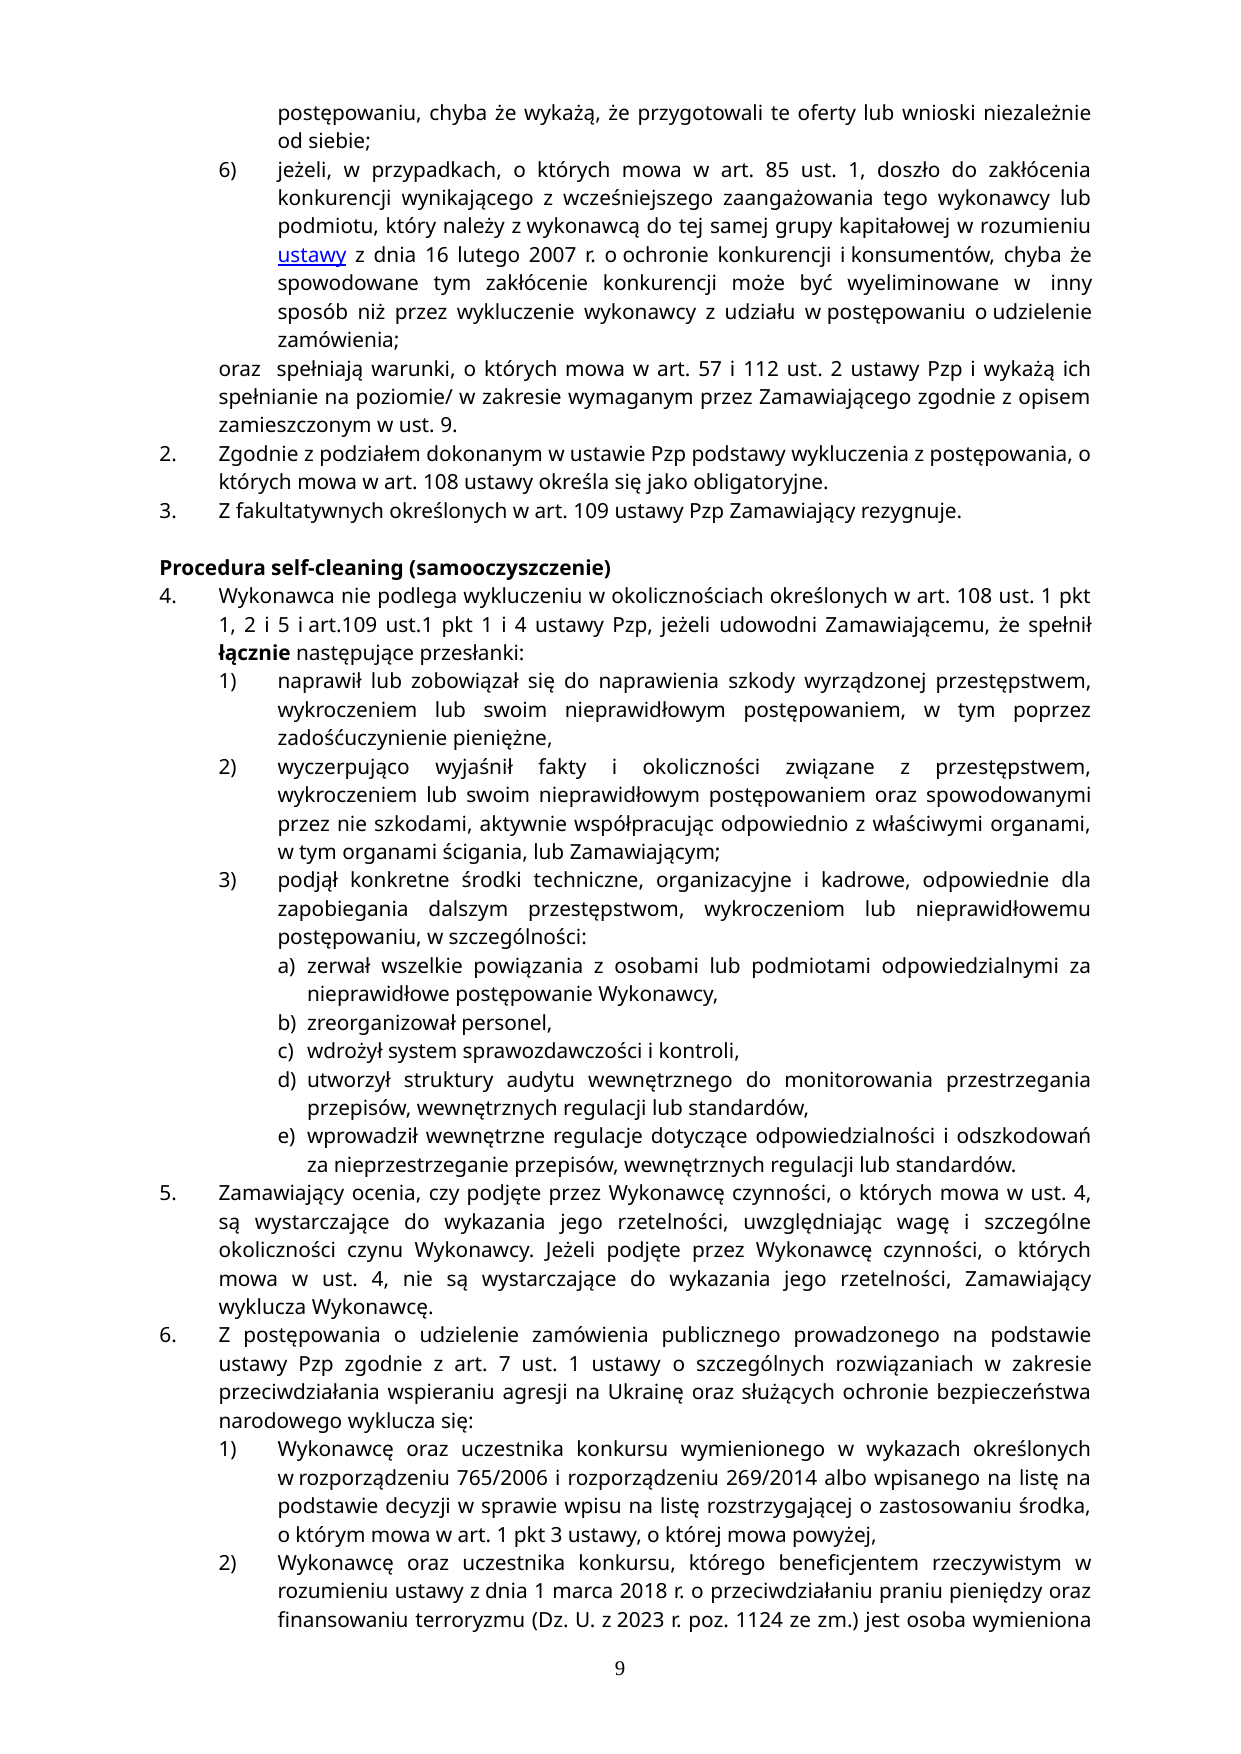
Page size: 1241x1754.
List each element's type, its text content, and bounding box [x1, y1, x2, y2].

list Zgodnie z podziałem dokonanym w ustawie Pzp podstawy wykluczenia z postępowania, o których mowa w art. 108 ustawy określa się jako obligatoryjne. [159, 439, 1092, 496]
list naprawił lub zobowiązał się do naprawienia szkody wyrządzonej przestępstwem, wykroczeniem lub swoim nieprawidłowym postępowaniem, w tym poprzez zadośćuczynienie pieniężne, [218, 667, 1092, 752]
text Procedura self-cleaning (samooczyszczenie) [159, 553, 1092, 581]
list wyczerpująco wyjaśnił fakty i okoliczności związane z przestępstwem, wykroczeniem lub swoim nieprawidłowym postępowaniem oraz spowodowanymi przez nie szkodami, aktywnie współpracując odpowiednio z właściwymi organami, w tym organami ścigania, lub Zamawiającym; [218, 752, 1092, 866]
list Wykonawcę oraz uczestnika konkursu wymienionego w wykazach określonych w rozporządzeniu 765/2006 i rozporządzeniu 269/2014 albo wpisanego na listę na podstawie decyzji w sprawie wpisu na listę rozstrzygającej o zastosowaniu środka, o którym mowa w art. 1 pkt 3 ustawy, o której mowa powyżej, [218, 1434, 1092, 1548]
list podjął konkretne środki techniczne, organizacyjne i kadrowe, odpowiednie dla zapobiegania dalszym przestępstwom, wykroczeniom lub nieprawidłowemu postępowaniu, w szczególności: [218, 866, 1092, 951]
list postępowaniu, chyba że wykażą, że przygotowali te oferty lub wnioski niezależnie od siebie; [218, 98, 1092, 155]
text oraz spełniają warunki, o których mowa w art. 57 i 112 ust. 2 ustawy Pzp i wykażą ich spełnianie na poziomie/ w zakresie wymaganym przez Zamawiającego zgodnie z opisem zamieszczonym w ust. 9. [218, 354, 1092, 439]
list jeżeli, w przypadkach, o których mowa w art. 85 ust. 1, doszło do zakłócenia konkurencji wynikającego z wcześniejszego zaangażowania tego wykonawcy lub podmiotu, który należy z wykonawcą do tej samej grupy kapitałowej w rozumieniu ustawy z dnia 16 lutego 2007 r. o ochronie konkurencji i konsumentów, chyba że spowodowane tym zakłócenie konkurencji może być wyeliminowane w inny sposób niż przez wykluczenie wykonawcy z udziału w postępowaniu o udzielenie zamówienia; [218, 155, 1092, 354]
list zerwał wszelkie powiązania z osobami lub podmiotami odpowiedzialnymi za nieprawidłowe postępowanie Wykonawcy, [277, 951, 1092, 1008]
list zreorganizował personel, [277, 1008, 1092, 1036]
list Wykonawca nie podlega wykluczeniu w okolicznościach określonych w art. 108 ust. 1 pkt 1, 2 i 5 i art.109 ust.1 pkt 1 i 4 ustawy Pzp, jeżeli udowodni Zamawiającemu, że spełnił łącznie następujące przesłanki: [159, 581, 1092, 667]
list Wykonawcę oraz uczestnika konkursu, którego beneficjentem rzeczywistym w rozumieniu ustawy z dnia 1 marca 2018 r. o przeciwdziałaniu praniu pieniędzy oraz finansowaniu terroryzmu (Dz. U. z 2023 r. poz. 1124 ze zm.) jest osoba wymieniona [218, 1548, 1092, 1633]
list Zamawiający ocenia, czy podjęte przez Wykonawcę czynności, o których mowa w ust. 4, są wystarczające do wykazania jego rzetelności, uwzględniając wagę i szczególne okoliczności czynu Wykonawcy. Jeżeli podjęte przez Wykonawcę czynności, o których mowa w ust. 4, nie są wystarczające do wykazania jego rzetelności, Zamawiający wyklucza Wykonawcę. [159, 1178, 1092, 1321]
list wdrożył system sprawozdawczości i kontroli, [277, 1036, 1092, 1065]
list utworzył struktury audytu wewnętrznego do monitorowania przestrzegania przepisów, wewnętrznych regulacji lub standardów, [277, 1065, 1092, 1122]
list wprowadził wewnętrzne regulacje dotyczące odpowiedzialności i odszkodowań za nieprzestrzeganie przepisów, wewnętrznych regulacji lub standardów. [277, 1122, 1092, 1178]
list Z postępowania o udzielenie zamówienia publicznego prowadzonego na podstawie ustawy Pzp zgodnie z art. 7 ust. 1 ustawy o szczególnych rozwiązaniach w zakresie przeciwdziałania wspieraniu agresji na Ukrainę oraz służących ochronie bezpieczeństwa narodowego wyklucza się: [159, 1321, 1092, 1434]
list Z fakultatywnych określonych w art. 109 ustawy Pzp Zamawiający rezygnuje. [159, 496, 1092, 524]
